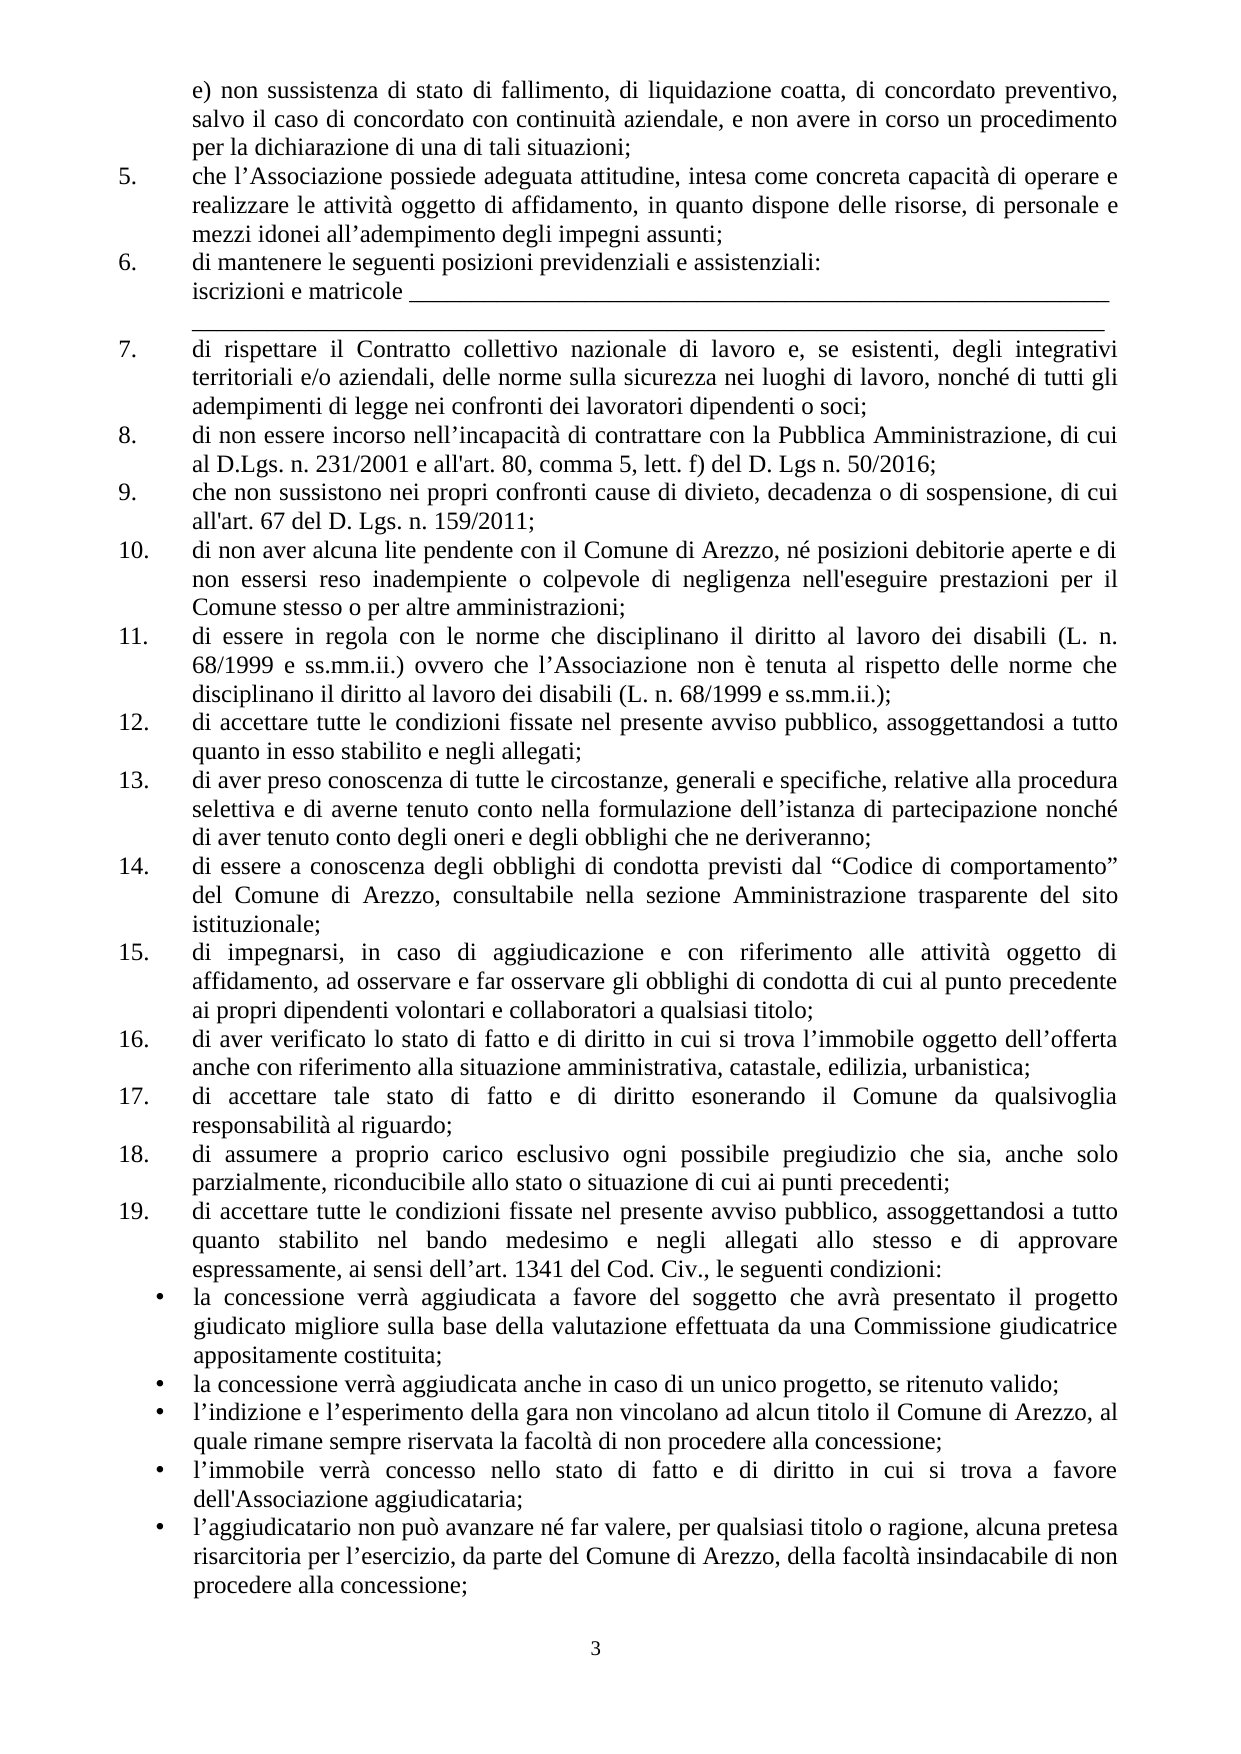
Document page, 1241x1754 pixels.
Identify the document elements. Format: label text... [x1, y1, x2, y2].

list l’indizione e l’esperimento della gara non vincolano ad alcun titolo il Comune di Arezzo, al quale rimane sempre riservata la facoltà di non procedere alla concessione; [156, 1397, 1119, 1455]
list di essere in regola con le norme che disciplinano il diritto al lavoro dei disabili (L. n. 68/1999 e ss.mm.ii.) ovvero che l’Associazione non è tenuta al rispetto delle norme che disciplinano il diritto al lavoro dei disabili (L. n. 68/1999 e ss.mm.ii.); [118, 621, 1119, 707]
list iscrizioni e matricole ________________________________________________________ [118, 276, 1119, 305]
list la concessione verrà aggiudicata anche in caso di un unico progetto, se ritenuto valido; [156, 1369, 1119, 1397]
list di essere a conoscenza degli obblighi di condotta previsti dal “Codice di comportamento” del Comune di Arezzo, consultabile nella sezione Amministrazione trasparente del sito istituzionale; [118, 851, 1119, 937]
list di aver preso conoscenza di tutte le circostanze, generali e specifiche, relative alla procedura selettiva e di averne tenuto conto nella formulazione dell’istanza di partecipazione nonché di aver tenuto conto degli oneri e degli obblighi che ne deriveranno; [118, 765, 1119, 851]
list l’immobile verrà concesso nello stato di fatto e di diritto in cui si trova a favore dell'Associazione aggiudicataria; [156, 1455, 1119, 1512]
list l’aggiudicatario non può avanzare né far valere, per qualsiasi titolo o ragione, alcuna pretesa risarcitoria per l’esercizio, da parte del Comune di Arezzo, della facoltà insindacabile di non procedere alla concessione; [156, 1512, 1119, 1599]
list di non essere incorso nell’incapacità di contrattare con la Pubblica Amministrazione, di cui al D.Lgs. n. 231/2001 e all'art. 80, comma 5, lett. f) del D. Lgs n. 50/2016; [118, 420, 1119, 477]
list che l’Associazione possiede adeguata attitudine, intesa come concreta capacità di operare e realizzare le attività oggetto di affidamento, in quanto dispone delle risorse, di personale e mezzi idonei all’adempimento degli impegni assunti; [118, 161, 1119, 247]
list di non aver alcuna lite pendente con il Comune di Arezzo, né posizioni debitorie aperte e di non essersi reso inadempiente o colpevole di negligenza nell'eseguire prestazioni per il Comune stesso o per altre amministrazioni; [118, 535, 1119, 621]
list di mantenere le seguenti posizioni previdenziali e assistenziali: [118, 247, 1119, 276]
list e) non sussistenza di stato di fallimento, di liquidazione coatta, di concordato preventivo, salvo il caso di concordato con continuità aziendale, e non avere in corso un procedimento per la dichiarazione di una di tali situazioni; [118, 75, 1119, 161]
list la concessione verrà aggiudicata a favore del soggetto che avrà presentato il progetto giudicato migliore sulla base della valutazione effettuata da una Commissione giudicatrice appositamente costituita; [156, 1282, 1119, 1369]
list di rispettare il Contratto collettivo nazionale di lavoro e, se esistenti, degli integrativi territoriali e/o aziendali, delle norme sulla sicurezza nei luoghi di lavoro, nonché di tutti gli adempimenti di legge nei confronti dei lavoratori dipendenti o soci; [118, 334, 1119, 420]
list di impegnarsi, in caso di aggiudicazione e con riferimento alle attività oggetto di affidamento, ad osservare e far osservare gli obblighi di condotta di cui al punto precedente ai propri dipendenti volontari e collaboratori a qualsiasi titolo; [118, 937, 1119, 1024]
list _________________________________________________________________________ [118, 305, 1119, 334]
list di assumere a proprio carico esclusivo ogni possibile pregiudizio che sia, anche solo parzialmente, riconducibile allo stato o situazione di cui ai punti precedenti; [118, 1139, 1119, 1196]
list di aver verificato lo stato di fatto e di diritto in cui si trova l’immobile oggetto dell’offerta anche con riferimento alla situazione amministrativa, catastale, edilizia, urbanistica; [118, 1024, 1119, 1081]
list di accettare tutte le condizioni fissate nel presente avviso pubblico, assoggettandosi a tutto quanto in esso stabilito e negli allegati; [118, 707, 1119, 765]
list di accettare tutte le condizioni fissate nel presente avviso pubblico, assoggettandosi a tutto quanto stabilito nel bando medesimo e negli allegati allo stesso e di approvare espressamente, ai sensi dell’art. 1341 del Cod. Civ., le seguenti condizioni: [118, 1196, 1119, 1282]
list che non sussistono nei propri confronti cause di divieto, decadenza o di sospensione, di cui all'art. 67 del D. Lgs. n. 159/2011; [118, 477, 1119, 535]
list di accettare tale stato di fatto e di diritto esonerando il Comune da qualsivoglia responsabilità al riguardo; [118, 1081, 1119, 1139]
